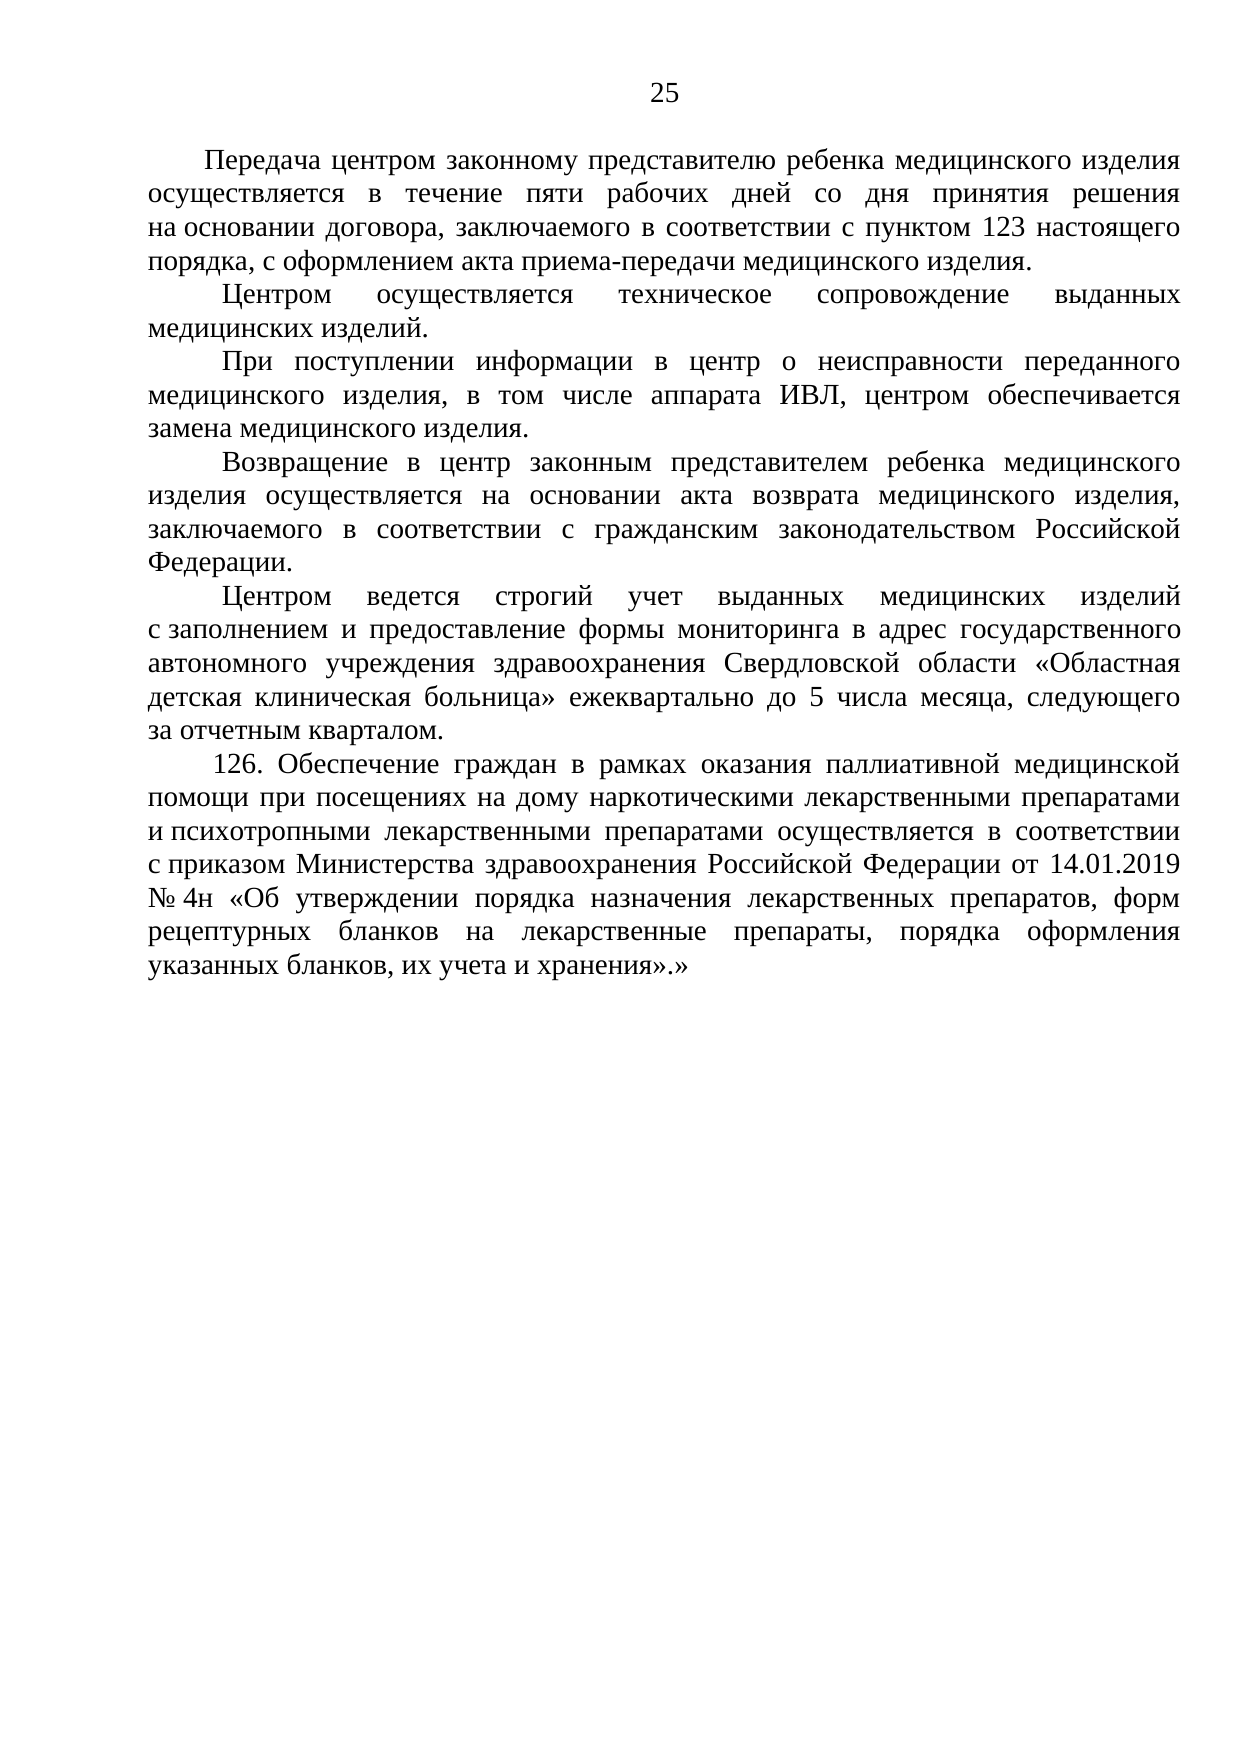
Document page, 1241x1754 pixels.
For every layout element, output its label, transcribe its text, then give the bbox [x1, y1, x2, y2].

text 126. Обеспечение граждан в рамках оказания паллиативной медицинской помощи при посещениях на дому наркотическими лекарственными препаратами и психотропными лекарственными препаратами осуществляется в соответствии с приказом Министерства здравоохранения Российской Федерации от 14.01.2019 № 4н «Об утверждении порядка назначения лекарственных препаратов, форм рецептурных бланков на лекарственные препараты, порядка оформления указанных бланков, их учета и хранения».» [148, 746, 1181, 981]
text Передача центром законному представителю ребенка медицинского изделия осуществляется в течение пяти рабочих дней со дня принятия решения на основании договора, заключаемого в соответствии с пунктом 123 настоящего порядка, с оформлением акта приема-передачи медицинского изделия. [148, 142, 1181, 276]
text Возвращение в центр законным представителем ребенка медицинского изделия осуществляется на основании акта возврата медицинского изделия, заключаемого в соответствии с гражданским законодательством Российской Федерации. [148, 444, 1181, 578]
text Центром ведется строгий учет выданных медицинских изделий с заполнением и предоставление формы мониторинга в адрес государственного автономного учреждения здравоохранения Свердловской области «Областная детская клиническая больница» ежеквартально до 5 числа месяца, следующего за отчетным кварталом. [148, 578, 1181, 746]
text При поступлении информации в центр о неисправности переданного медицинского изделия, в том числе аппарата ИВЛ, центром обеспечивается замена медицинского изделия. [148, 343, 1181, 444]
text Центром осуществляется техническое сопровождение выданных медицинских изделий. [148, 276, 1181, 343]
